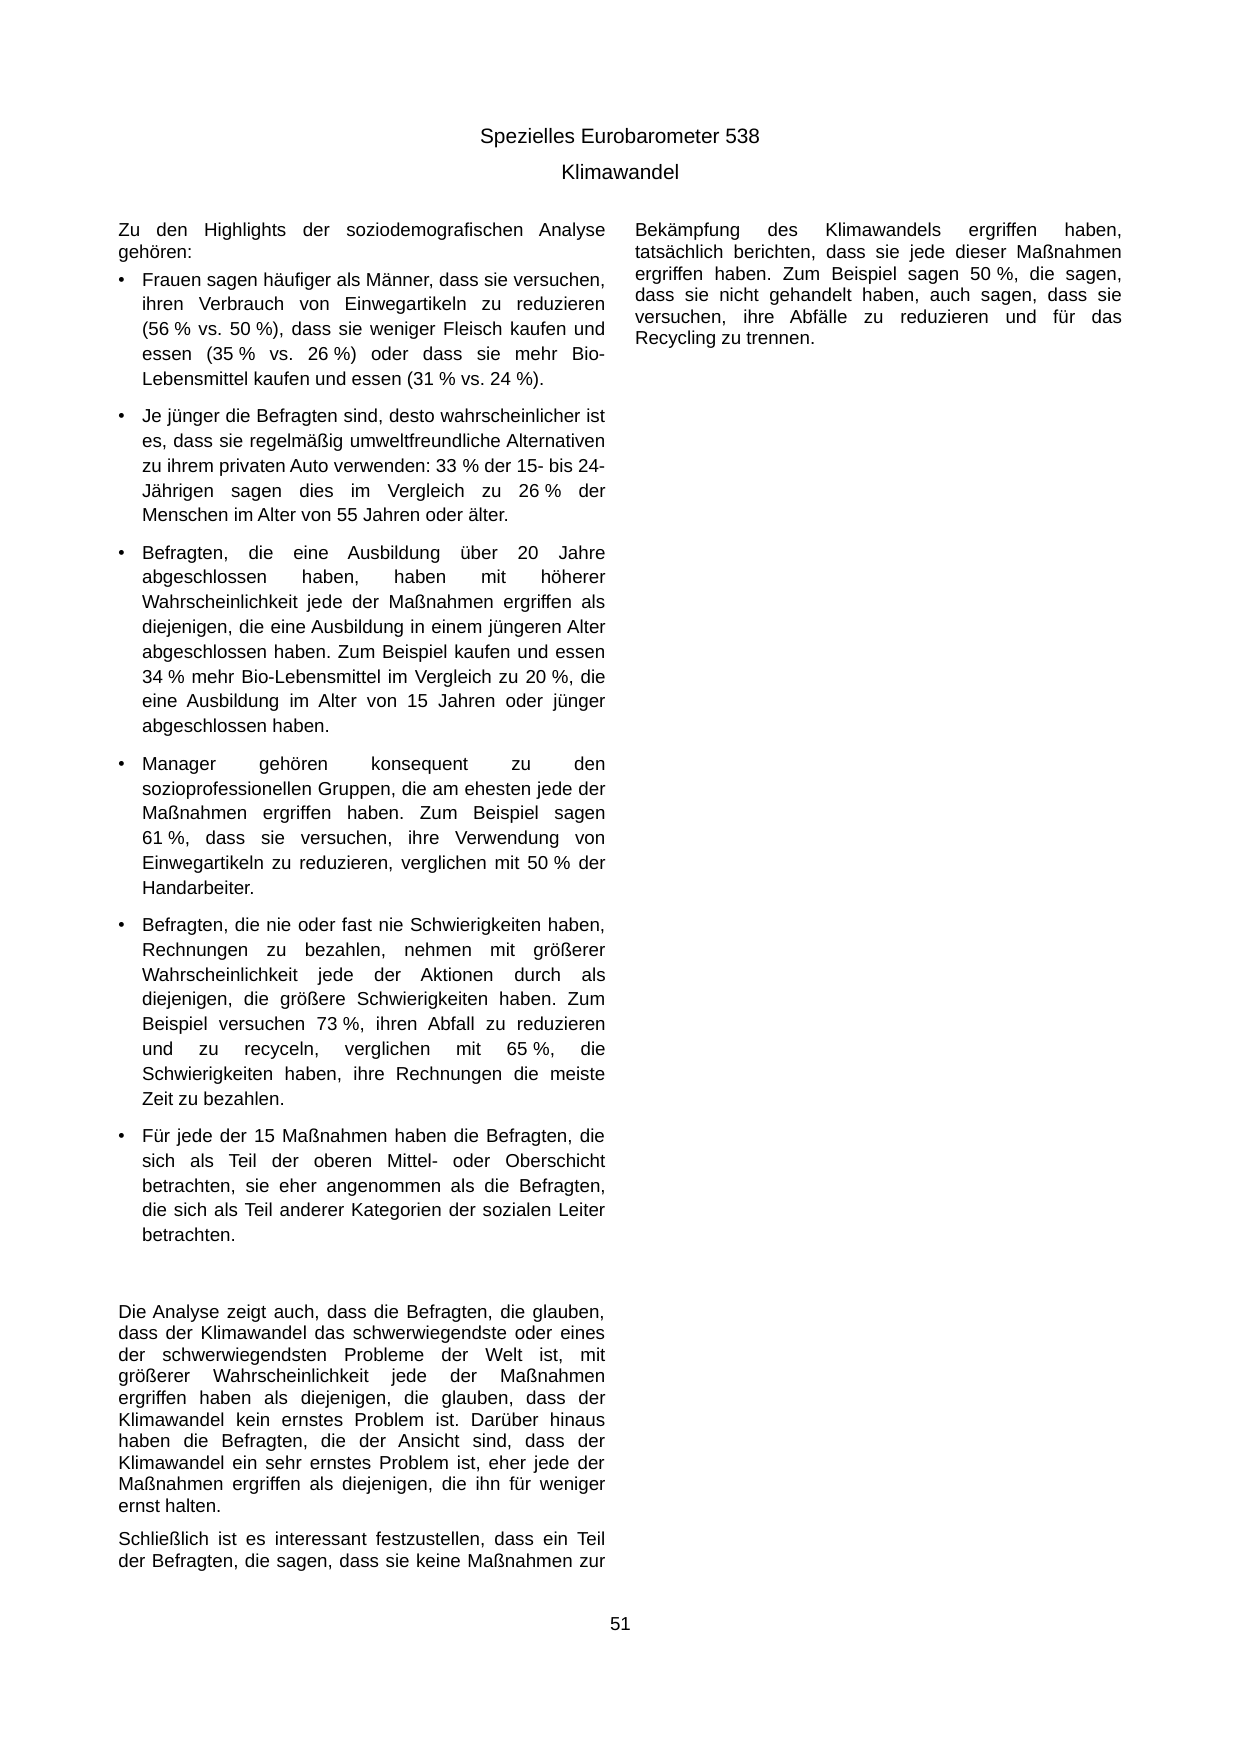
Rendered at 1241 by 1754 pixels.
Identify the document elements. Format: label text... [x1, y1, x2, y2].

list Befragten, die eine Ausbildung über 20 Jahre abgeschlossen haben, haben mit höherer Wahrscheinlichkeit jede der Maßnahmen ergriffen als diejenigen, die eine Ausbildung in einem jüngeren Alter abgeschlossen haben. Zum Beispiel kaufen und essen 34 % mehr Bio-Lebensmittel im Vergleich zu 20 %, die eine Ausbildung im Alter von 15 Jahren oder jünger abgeschlossen haben. [118, 541, 605, 737]
text Die Analyse zeigt auch, dass die Befragten, die glauben, dass der Klimawandel das schwerwiegendste oder eines der schwerwiegendsten Probleme der Welt ist, mit größerer Wahrscheinlichkeit jede der Maßnahmen ergriffen haben als diejenigen, die glauben, dass der Klimawandel kein ernstes Problem ist. Darüber hinaus haben die Befragten, die der Ansicht sind, dass der Klimawandel ein sehr ernstes Problem ist, eher jede der Maßnahmen ergriffen als diejenigen, die ihn für weniger ernst halten. [118, 1301, 605, 1516]
text Zu den Highlights der soziodemografischen Analyse gehören: [118, 219, 605, 262]
list Befragten, die nie oder fast nie Schwierigkeiten haben, Rechnungen zu bezahlen, nehmen mit größerer Wahrscheinlichkeit jede der Aktionen durch als diejenigen, die größere Schwierigkeiten haben. Zum Beispiel versuchen 73 %, ihren Abfall zu reduzieren und zu recyceln, verglichen mit 65 %, die Schwierigkeiten haben, ihre Rechnungen die meiste Zeit zu bezahlen. [118, 914, 605, 1109]
list Je jünger die Befragten sind, desto wahrscheinlicher ist es, dass sie regelmäßig umweltfreundliche Alternativen zu ihrem privaten Auto verwenden: 33 % der 15- bis 24-Jährigen sagen dies im Vergleich zu 26 % der Menschen im Alter von 55 Jahren oder älter. [118, 405, 605, 526]
list Manager gehören konsequent zu den sozioprofessionellen Gruppen, die am ehesten jede der Maßnahmen ergriffen haben. Zum Beispiel sagen 61 %, dass sie versuchen, ihre Verwendung von Einwegartikeln zu reduzieren, verglichen mit 50 % der Handarbeiter. [118, 752, 605, 898]
list Frauen sagen häufiger als Männer, dass sie versuchen, ihren Verbrauch von Einwegartikeln zu reduzieren (56 % vs. 50 %), dass sie weniger Fleisch kaufen und essen (35 % vs. 26 %) oder dass sie mehr Bio-Lebensmittel kaufen und essen (31 % vs. 24 %). [118, 268, 605, 389]
text Schließlich ist es interessant festzustellen, dass ein Teil der Befragten, die sagen, dass sie keine Maßnahmen zur [118, 1528, 605, 1571]
text Bekämpfung des Klimawandels ergriffen haben, tatsächlich berichten, dass sie jede dieser Maßnahmen ergriffen haben. Zum Beispiel sagen 50 %, die sagen, dass sie nicht gehandelt haben, auch sagen, dass sie versuchen, ihre Abfälle zu reduzieren und für das Recycling zu trennen. [635, 219, 1122, 349]
list Für jede der 15 Maßnahmen haben die Befragten, die sich als Teil der oberen Mittel- oder Oberschicht betrachten, sie eher angenommen als die Befragten, die sich als Teil anderer Kategorien der sozialen Leiter betrachten. [118, 1125, 605, 1246]
